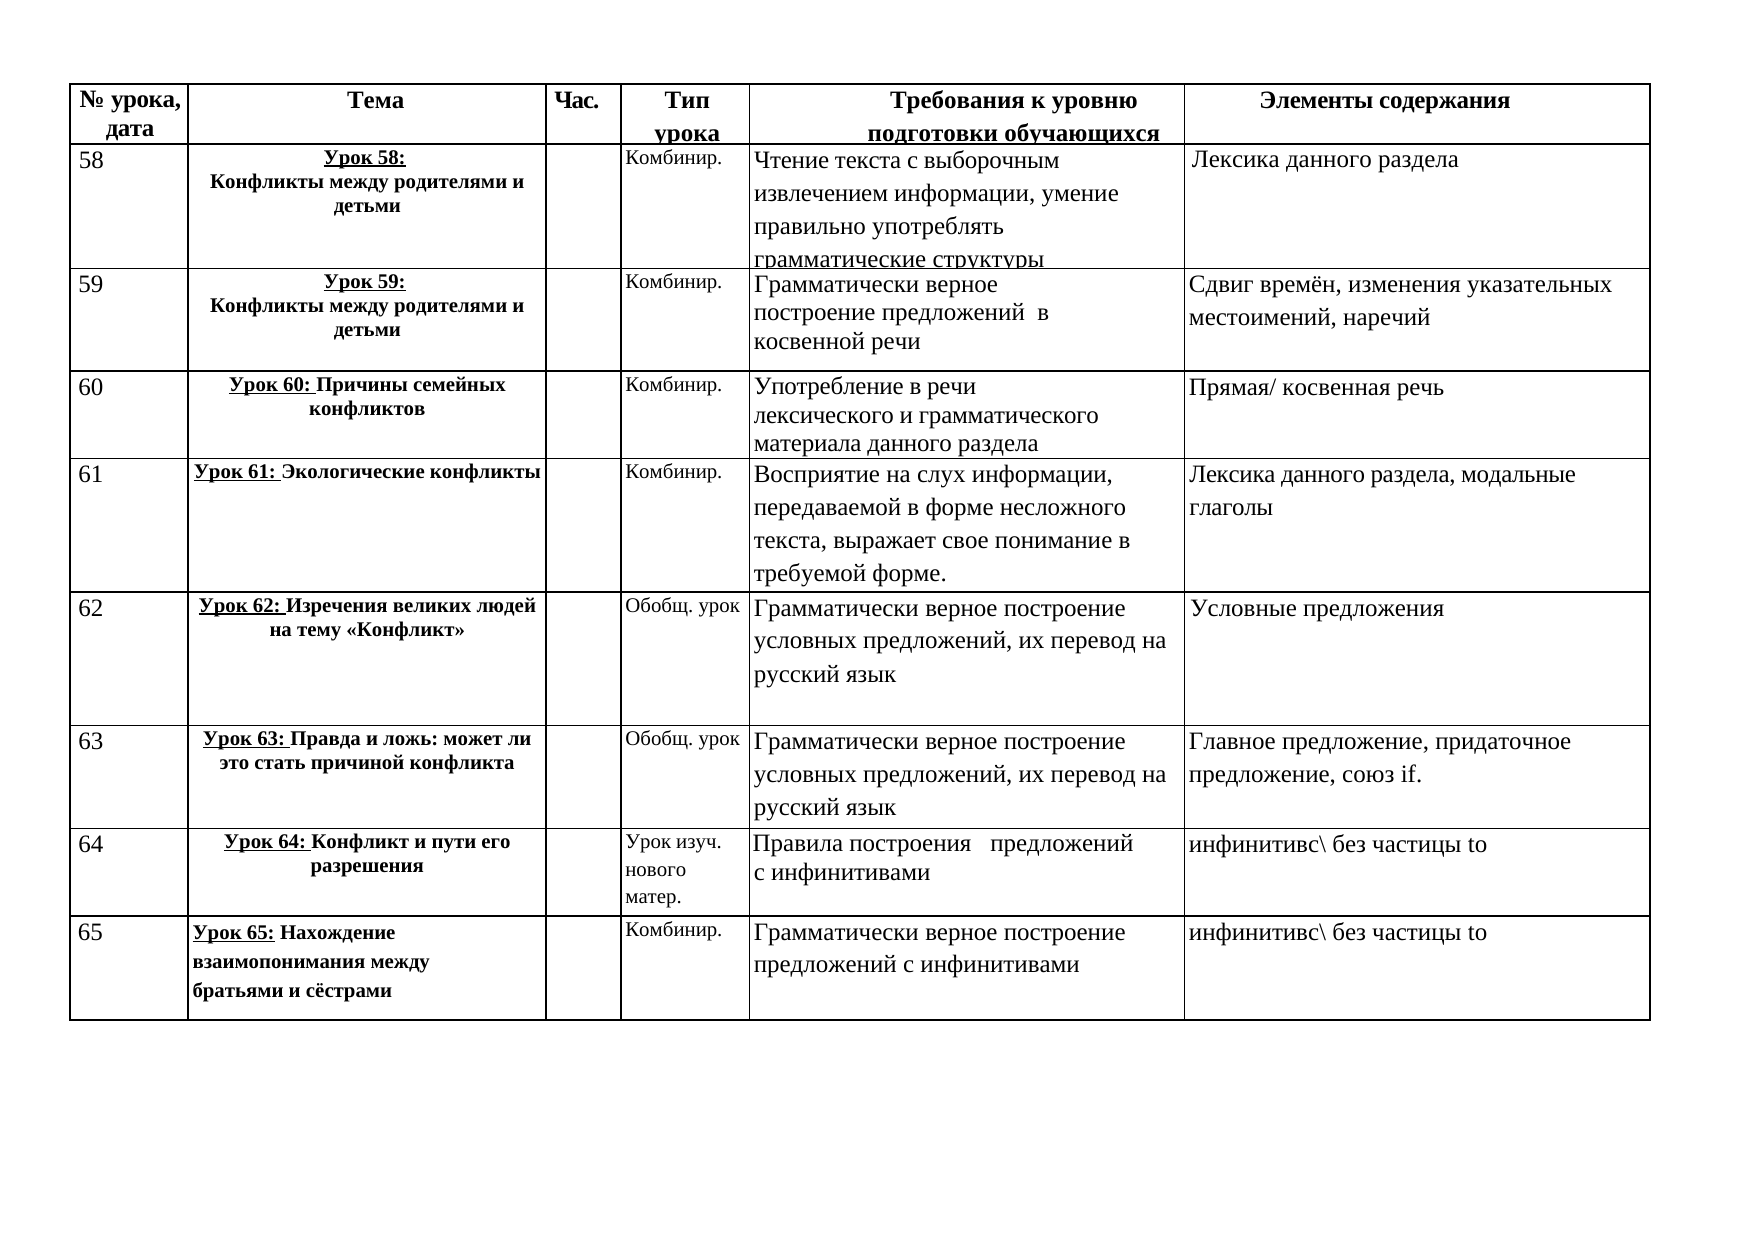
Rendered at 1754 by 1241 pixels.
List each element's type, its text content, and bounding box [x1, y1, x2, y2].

table_cell Грамматически верное построение предложений с инфинитивами [750, 917, 1184, 1019]
table_header Тема [189, 85, 545, 143]
table_cell [547, 917, 620, 1019]
table_cell [547, 372, 620, 458]
table_cell 62 [71, 593, 187, 724]
table_cell Грамматически верное построение предложений в косвенной речи [750, 269, 1184, 370]
table_cell 59 [71, 269, 187, 370]
table_cell Урок 59: Конфликты между родителями и детьми [189, 269, 545, 370]
table_cell Урок 64: Конфликт и пути его разрешения [189, 829, 545, 915]
table_cell Урок изуч. нового матер. [622, 829, 749, 915]
table_cell инфинитивс\ без частицы to [1185, 917, 1649, 1019]
table_cell Условные предложения [1185, 593, 1649, 724]
table_cell [547, 593, 620, 724]
table_cell [547, 459, 620, 591]
table_cell Комбинир. [622, 372, 749, 458]
table_cell 63 [71, 726, 187, 827]
table_cell Обобщ. урок [622, 593, 749, 724]
table_cell Лексика данного раздела, модальные глаголы [1185, 459, 1649, 591]
table_cell Восприятие на слух информации, передаваемой в форме несложного текста, выражает свое понимание в требуемой форме. [750, 459, 1184, 591]
table_cell 60 [71, 372, 187, 458]
table_header Требования к уровню подготовки обучающихся [750, 85, 847, 143]
table_cell Обобщ. урок [622, 726, 749, 827]
table_cell Правила построения предложений с инфинитивами [750, 829, 1184, 915]
table_cell Урок 58: Конфликты между родителями и детьми [189, 145, 545, 268]
table_cell инфинитивс\ без частицы to [1185, 829, 1649, 915]
table_cell Грамматически верное построение условных предложений, их перевод на русский язык [750, 726, 1184, 827]
table_cell [547, 269, 620, 370]
table_cell Урок 61: Экологические конфликты [189, 459, 545, 591]
table_cell 64 [71, 829, 187, 915]
table_cell Лексика данного раздела [1185, 145, 1649, 268]
table_cell Прямая/ косвенная речь [1185, 372, 1649, 458]
table_header Элементы содержания [1185, 85, 1649, 143]
table_cell [547, 726, 620, 827]
table_cell Урок 63: Правда и ложь: может ли это стать причиной конфликта [189, 726, 545, 827]
table_cell Комбинир. [622, 145, 749, 268]
table_cell 61 [71, 459, 187, 591]
table_cell Сдвиг времён, изменения указательных местоимений, наречий [1185, 269, 1649, 370]
table_cell Урок 60: Причины семейных конфликтов [189, 372, 545, 458]
table_cell Главное предложение, придаточное предложение, союз if. [1185, 726, 1649, 827]
table_cell 65 [71, 917, 187, 1019]
table_cell Урок 65: Нахождение взаимопонимания между братьями и сёстрами [189, 917, 545, 1019]
table_header Тип урока [622, 85, 629, 143]
table_cell [547, 829, 620, 915]
table_cell [547, 145, 620, 268]
table_header Тип урока [745, 85, 749, 143]
table_cell Комбинир. [622, 269, 749, 370]
table_cell Комбинир. [622, 459, 749, 591]
table_cell Грамматически верное построение условных предложений, их перевод на русский язык [750, 593, 1184, 724]
table_cell Употребление в речи лексического и грамматического материала данного раздела [750, 372, 1184, 458]
table_cell Урок 62: Изречения великих людей на тему «Конфликт» [189, 593, 545, 724]
table_header № урока, дата [71, 85, 76, 143]
table_header Час. [547, 85, 620, 143]
table_cell Комбинир. [622, 917, 749, 1019]
table_cell 58 [71, 145, 187, 268]
